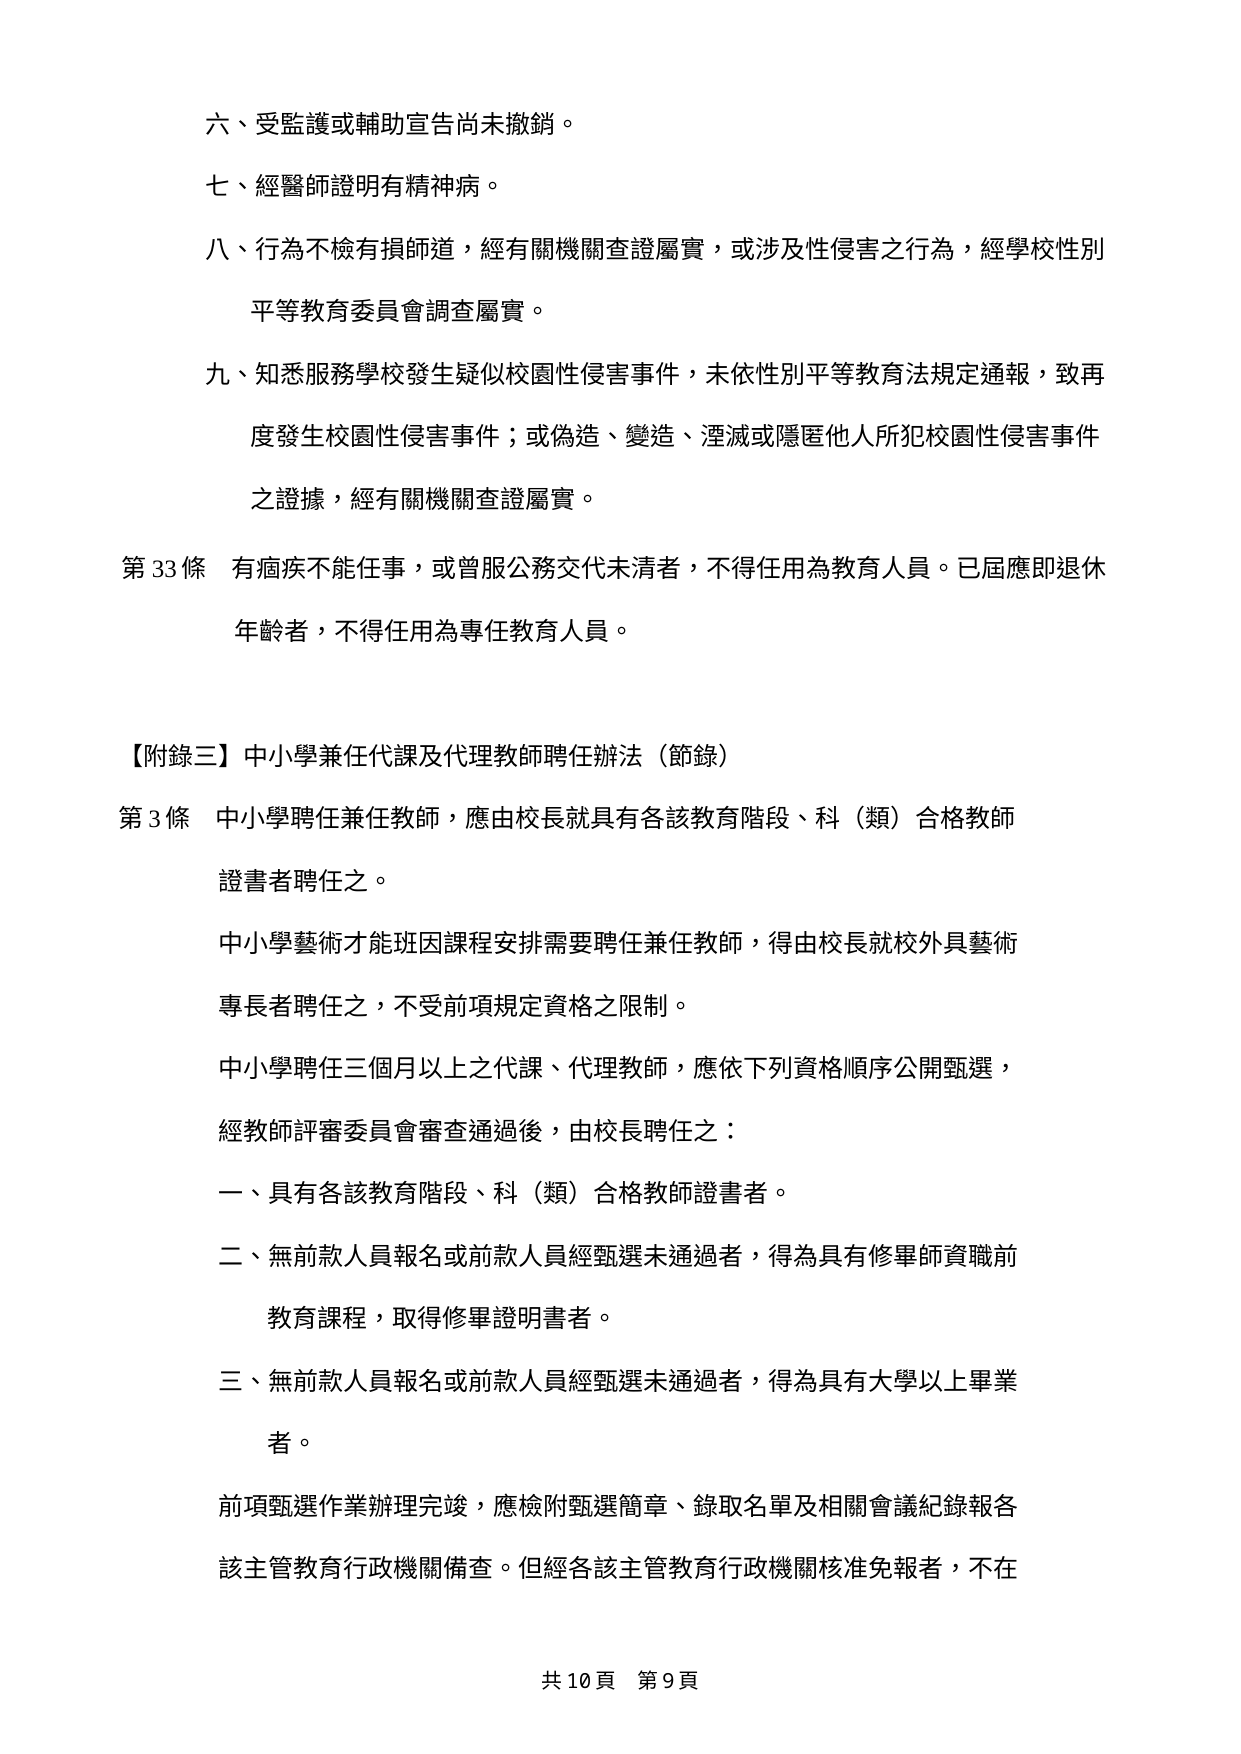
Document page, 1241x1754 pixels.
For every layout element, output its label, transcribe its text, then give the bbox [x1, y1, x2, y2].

text 六、受監護或輔助宣告尚未撤銷。 [118, 81, 1122, 143]
text 三、無前款人員報名或前款人員經甄選未通過者，得為具有大學以上畢業 [118, 1337, 1122, 1400]
text 一、具有各該教育階段、科（類）合格教師證書者。 [118, 1150, 1122, 1212]
text 經教師評審委員會審查通過後，由校長聘任之： [118, 1087, 1122, 1150]
text 專長者聘任之，不受前項規定資格之限制。 [118, 962, 1122, 1025]
text 者。 [118, 1400, 1122, 1462]
text 該主管教育行政機關備查。但經各該主管教育行政機關核准免報者，不在 [118, 1525, 1122, 1587]
text 前項甄選作業辦理完竣，應檢附甄選簡章、錄取名單及相關會議紀錄報各 [118, 1462, 1122, 1525]
text 第3條 中小學聘任兼任教師，應由校長就具有各該教育階段、科（類）合格教師 [118, 775, 1122, 837]
text 教育課程，取得修畢證明書者。 [118, 1275, 1122, 1337]
text 中小學聘任三個月以上之代課、代理教師，應依下列資格順序公開甄選， [118, 1025, 1122, 1087]
text 第33條 有痼疾不能任事，或曾服公務交代未清者，不得任用為教育人員。已屆應即退休年齡者，不得任用為專任教育人員。 [122, 525, 1122, 650]
text 二、無前款人員報名或前款人員經甄選未通過者，得為具有修畢師資職前 [118, 1212, 1122, 1275]
text 七、經醫師證明有精神病。 [118, 143, 1122, 206]
text 九、知悉服務學校發生疑似校園性侵害事件，未依性別平等教育法規定通報，致再度發生校園性侵害事件；或偽造、變造、湮滅或隱匿他人所犯校園性侵害事件之證據，經有關機關查證屬實。 [206, 331, 1122, 518]
text 中小學藝術才能班因課程安排需要聘任兼任教師，得由校長就校外具藝術 [118, 900, 1122, 962]
text 證書者聘任之。 [118, 837, 1122, 900]
text 八、行為不檢有損師道，經有關機關查證屬實，或涉及性侵害之行為，經學校性別平等教育委員會調查屬實。 [206, 206, 1122, 331]
text 【附錄三】中小學兼任代課及代理教師聘任辦法（節錄） [118, 712, 1122, 775]
